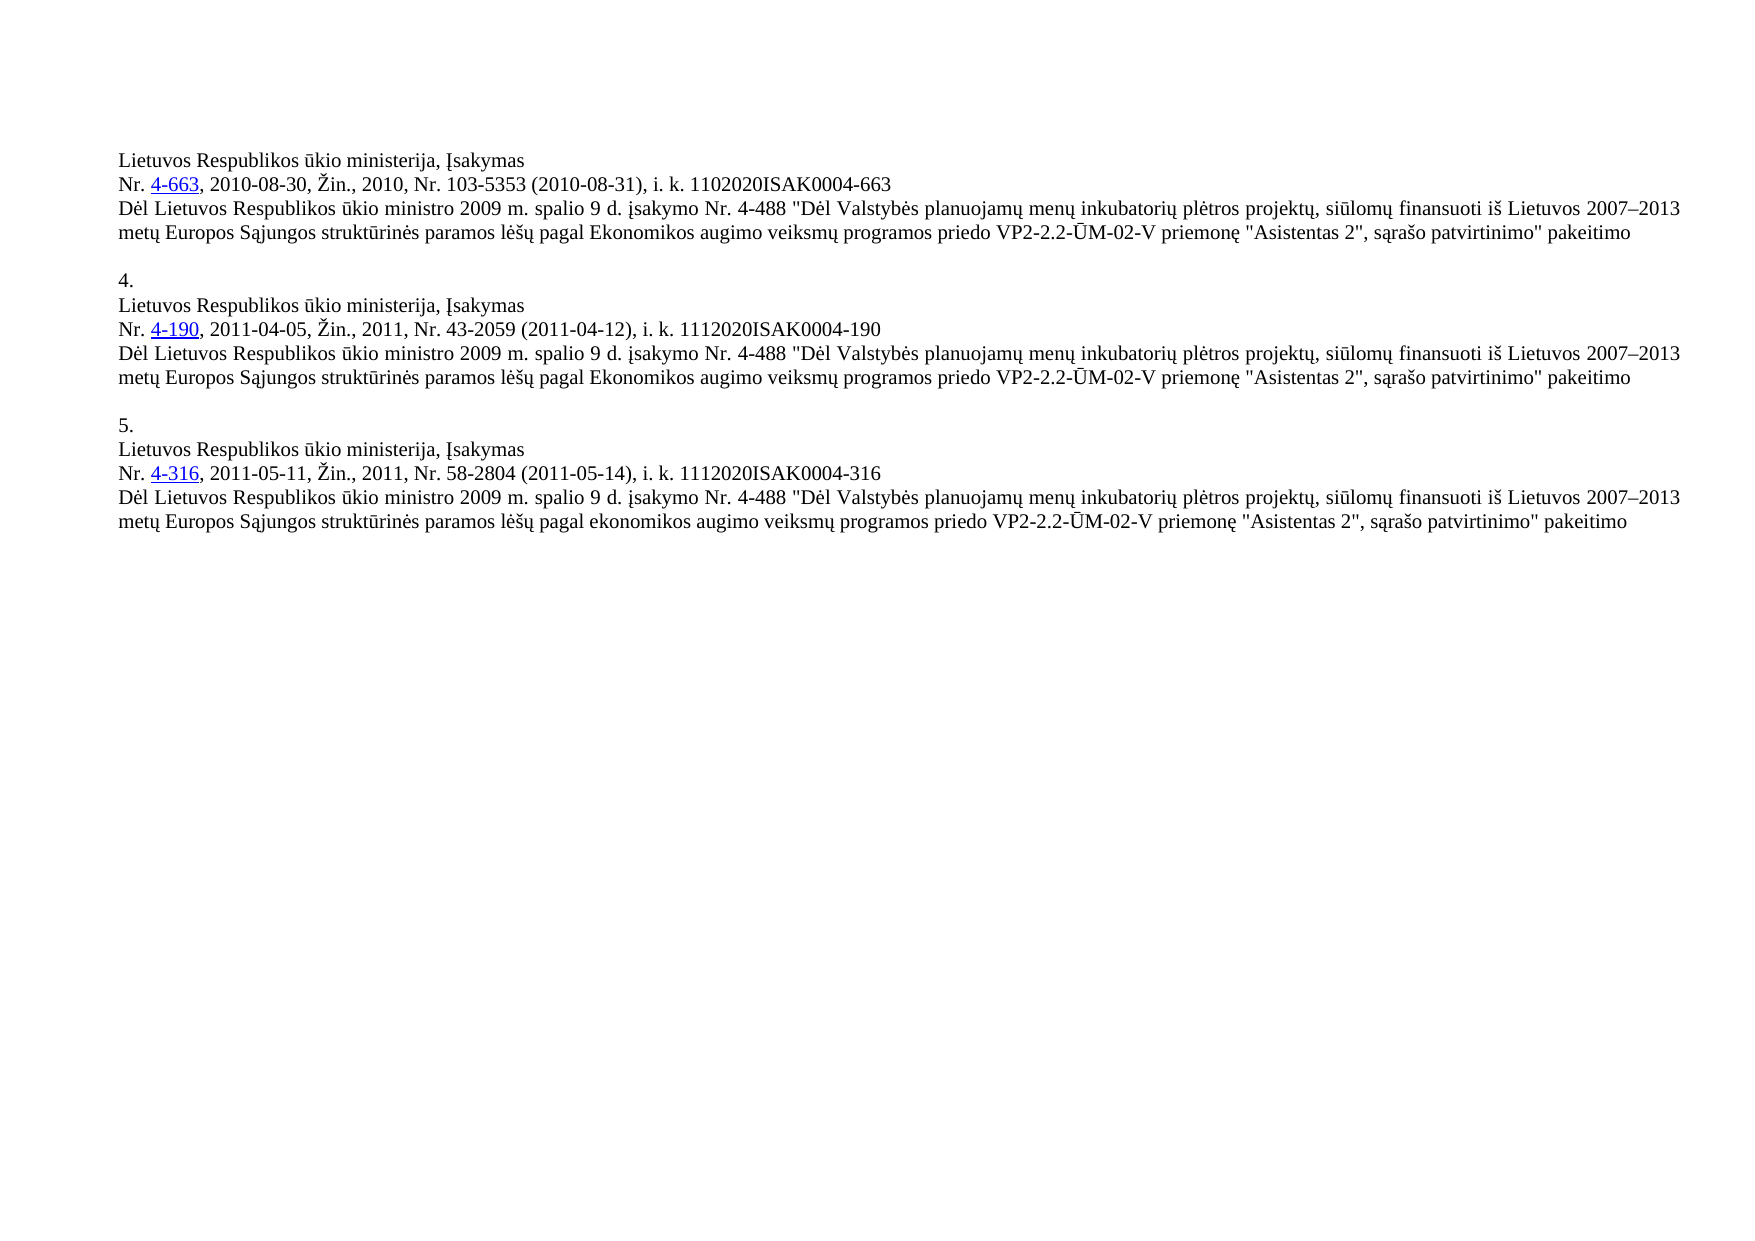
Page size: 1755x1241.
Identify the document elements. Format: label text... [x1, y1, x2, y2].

text Nr. 4-190, 2011-04-05, Žin., 2011, Nr. 43-2059 (2011-04-12), i. k. 1112020ISAK0004-190 [118, 317, 1683, 341]
text 4. [118, 268, 1683, 292]
text 5. [118, 413, 1683, 437]
text Dėl Lietuvos Respublikos ūkio ministro 2009 m. spalio 9 d. įsakymo Nr. 4-488 "Dėl Valstybės planuojamų menų inkubatorių plėtros projektų, siūlomų finansuoti iš Lietuvos 2007–2013 metų Europos Sąjungos struktūrinės paramos lėšų pagal Ekonomikos augimo veiksmų programos priedo VP2-2.2-ŪM-02-V priemonę "Asistentas 2", sąrašo patvirtinimo" pakeitimo [118, 341, 1683, 389]
text Nr. 4-316, 2011-05-11, Žin., 2011, Nr. 58-2804 (2011-05-14), i. k. 1112020ISAK0004-316 [118, 461, 1683, 485]
text Dėl Lietuvos Respublikos ūkio ministro 2009 m. spalio 9 d. įsakymo Nr. 4-488 "Dėl Valstybės planuojamų menų inkubatorių plėtros projektų, siūlomų finansuoti iš Lietuvos 2007–2013 metų Europos Sąjungos struktūrinės paramos lėšų pagal Ekonomikos augimo veiksmų programos priedo VP2-2.2-ŪM-02-V priemonę "Asistentas 2", sąrašo patvirtinimo" pakeitimo [118, 196, 1683, 244]
text Lietuvos Respublikos ūkio ministerija, Įsakymas [118, 148, 1683, 172]
text Dėl Lietuvos Respublikos ūkio ministro 2009 m. spalio 9 d. įsakymo Nr. 4-488 "Dėl Valstybės planuojamų menų inkubatorių plėtros projektų, siūlomų finansuoti iš Lietuvos 2007–2013 metų Europos Sąjungos struktūrinės paramos lėšų pagal ekonomikos augimo veiksmų programos priedo VP2-2.2-ŪM-02-V priemonę "Asistentas 2", sąrašo patvirtinimo" pakeitimo [118, 485, 1683, 533]
text Lietuvos Respublikos ūkio ministerija, Įsakymas [118, 292, 1683, 317]
text Nr. 4-663, 2010-08-30, Žin., 2010, Nr. 103-5353 (2010-08-31), i. k. 1102020ISAK0004-663 [118, 172, 1683, 196]
text Lietuvos Respublikos ūkio ministerija, Įsakymas [118, 437, 1683, 461]
